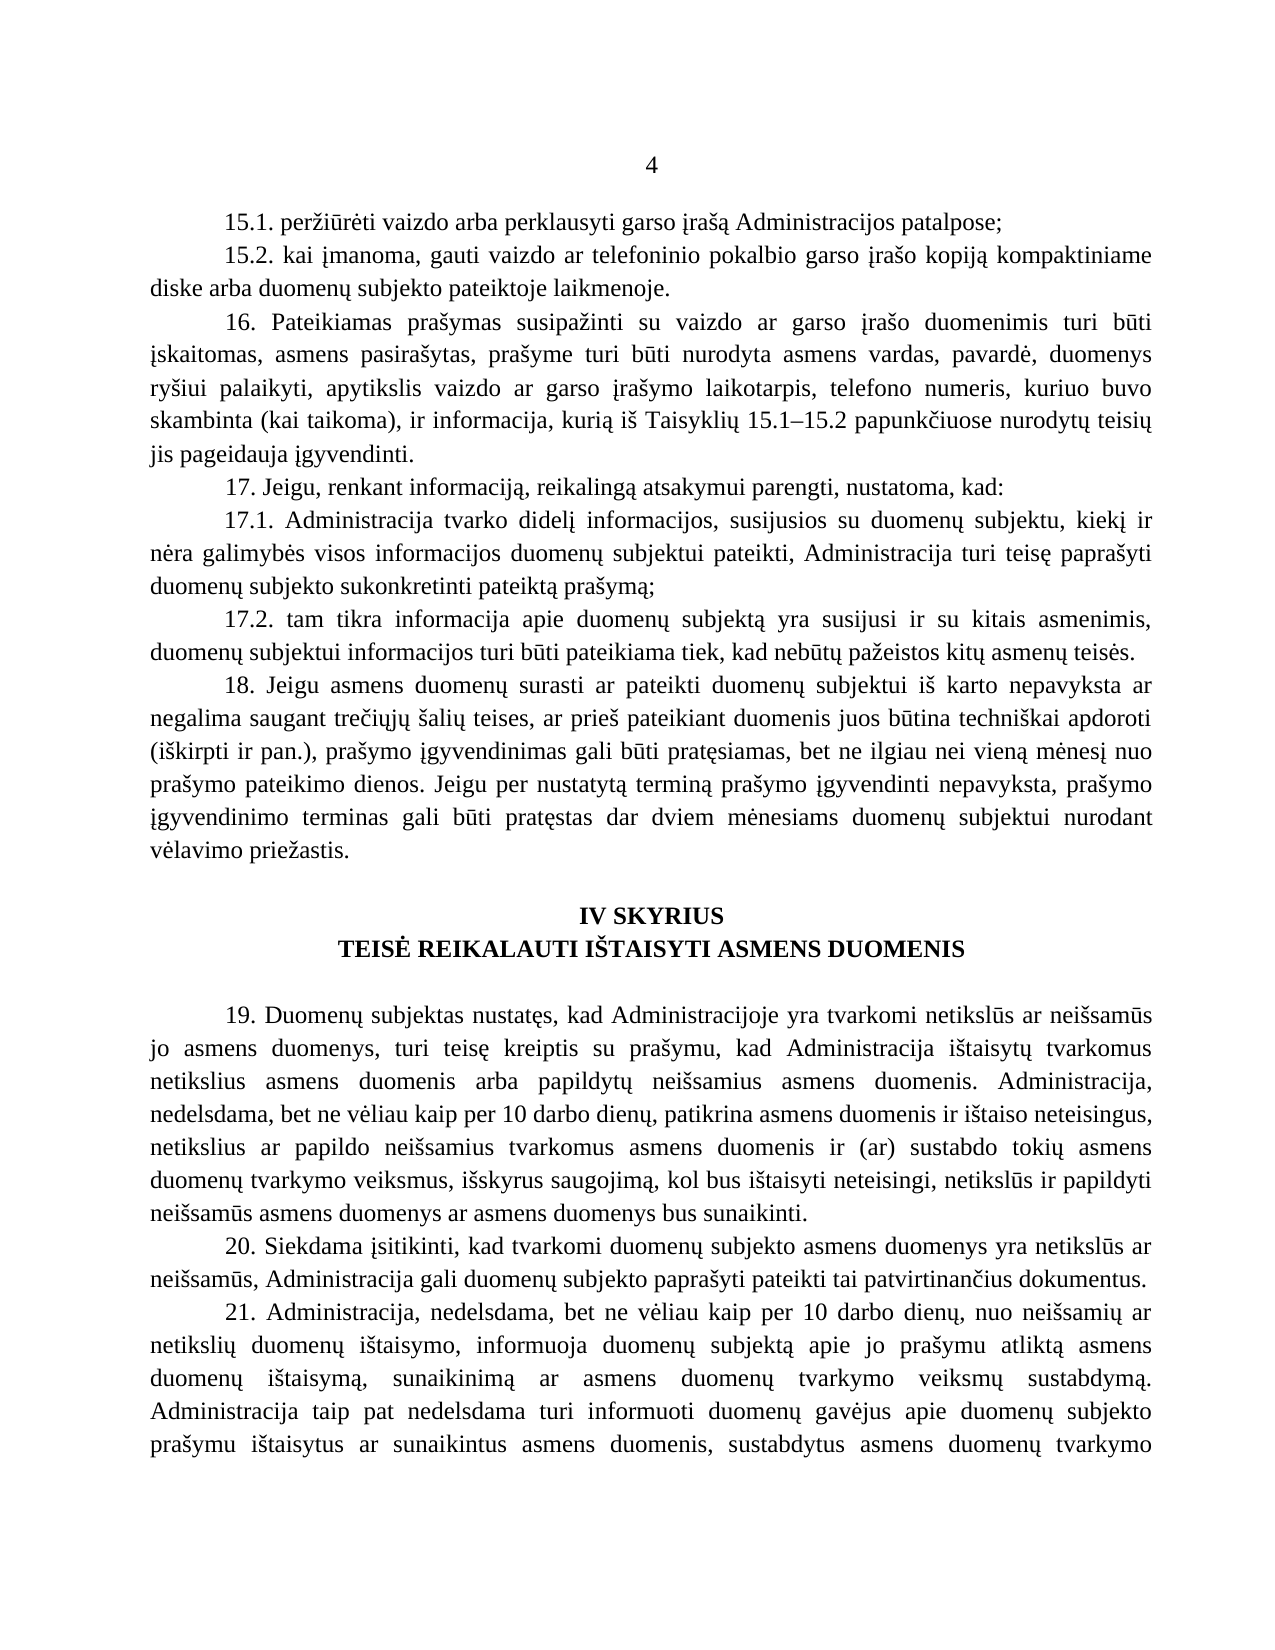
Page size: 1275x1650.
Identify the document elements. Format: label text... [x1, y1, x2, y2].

text 17.2. tam tikra informacija apie duomenų subjektą yra susijusi ir su kitais asmenimis, duomenų subjektui informacijos turi būti pateikiama tiek, kad nebūtų pažeistos kitų asmenų teisės. [150, 604, 1153, 666]
text 17. Jeigu, renkant informaciją, reikalingą atsakymui parengti, nustatoma, kad: [150, 472, 1153, 500]
text 16. Pateikiamas prašymas susipažinti su vaizdo ar garso įrašo duomenimis turi būti įskaitomas, asmens pasirašytas, prašyme turi būti nurodyta asmens vardas, pavardė, duomenys ryšiui palaikyti, apytikslis vaizdo ar garso įrašymo laikotarpis, telefono numeris, kuriuo buvo skambinta (kai taikoma), ir informacija, kurią iš Taisyklių 15.1–15.2 papunkčiuose nurodytų teisių jis pageidauja įgyvendinti. [150, 307, 1153, 467]
text 17.1. Administracija tvarko didelį informacijos, susijusios su duomenų subjektu, kiekį ir nėra galimybės visos informacijos duomenų subjektui pateikti, Administracija turi teisę paprašyti duomenų subjekto sukonkretinti pateiktą prašymą; [150, 505, 1153, 599]
text 18. Jeigu asmens duomenų surasti ar pateikti duomenų subjektui iš karto nepavyksta ar negalima saugant trečiųjų šalių teises, ar prieš pateikiant duomenis juos būtina techniškai apdoroti (iškirpti ir pan.), prašymo įgyvendinimas gali būti pratęsiamas, bet ne ilgiau nei vieną mėnesį nuo prašymo pateikimo dienos. Jeigu per nustatytą terminą prašymo įgyvendinti nepavyksta, prašymo įgyvendinimo terminas gali būti pratęstas dar dviem mėnesiams duomenų subjektui nurodant vėlavimo priežastis. [150, 670, 1153, 864]
text 19. Duomenų subjektas nustatęs, kad Administracijoje yra tvarkomi netikslūs ar neišsamūs jo asmens duomenys, turi teisę kreiptis su prašymu, kad Administracija ištaisytų tvarkomus netikslius asmens duomenis arba papildytų neišsamius asmens duomenis. Administracija, nedelsdama, bet ne vėliau kaip per 10 darbo dienų, patikrina asmens duomenis ir ištaiso neteisingus, netikslius ar papildo neišsamius tvarkomus asmens duomenis ir (ar) sustabdo tokių asmens duomenų tvarkymo veiksmus, išskyrus saugojimą, kol bus ištaisyti neteisingi, netikslūs ir papildyti neišsamūs asmens duomenys ar asmens duomenys bus sunaikinti. [150, 1000, 1153, 1227]
text 20. Siekdama įsitikinti, kad tvarkomi duomenų subjekto asmens duomenys yra netikslūs ar neišsamūs, Administracija gali duomenų subjekto paprašyti pateikti tai patvirtinančius dokumentus. [150, 1231, 1153, 1293]
text 15.1. peržiūrėti vaizdo arba perklausyti garso įrašą Administracijos patalpose; [150, 207, 1153, 236]
text IV SKYRIUS [150, 901, 1153, 930]
text 15.2. kai įmanoma, gauti vaizdo ar telefoninio pokalbio garso įrašo kopiją kompaktiniame diske arba duomenų subjekto pateiktoje laikmenoje. [150, 241, 1153, 302]
text 21. Administracija, nedelsdama, bet ne vėliau kaip per 10 darbo dienų, nuo neišsamių ar netikslių duomenų ištaisymo, informuoja duomenų subjektą apie jo prašymu atliktą asmens duomenų ištaisymą, sunaikinimą ar asmens duomenų tvarkymo veiksmų sustabdymą. Administracija taip pat nedelsdama turi informuoti duomenų gavėjus apie duomenų subjekto prašymu ištaisytus ar sunaikintus asmens duomenis, sustabdytus asmens duomenų tvarkymo [150, 1297, 1153, 1458]
text TEISĖ REIKALAUTI IŠTAISYTI ASMENS DUOMENIS [150, 934, 1153, 963]
